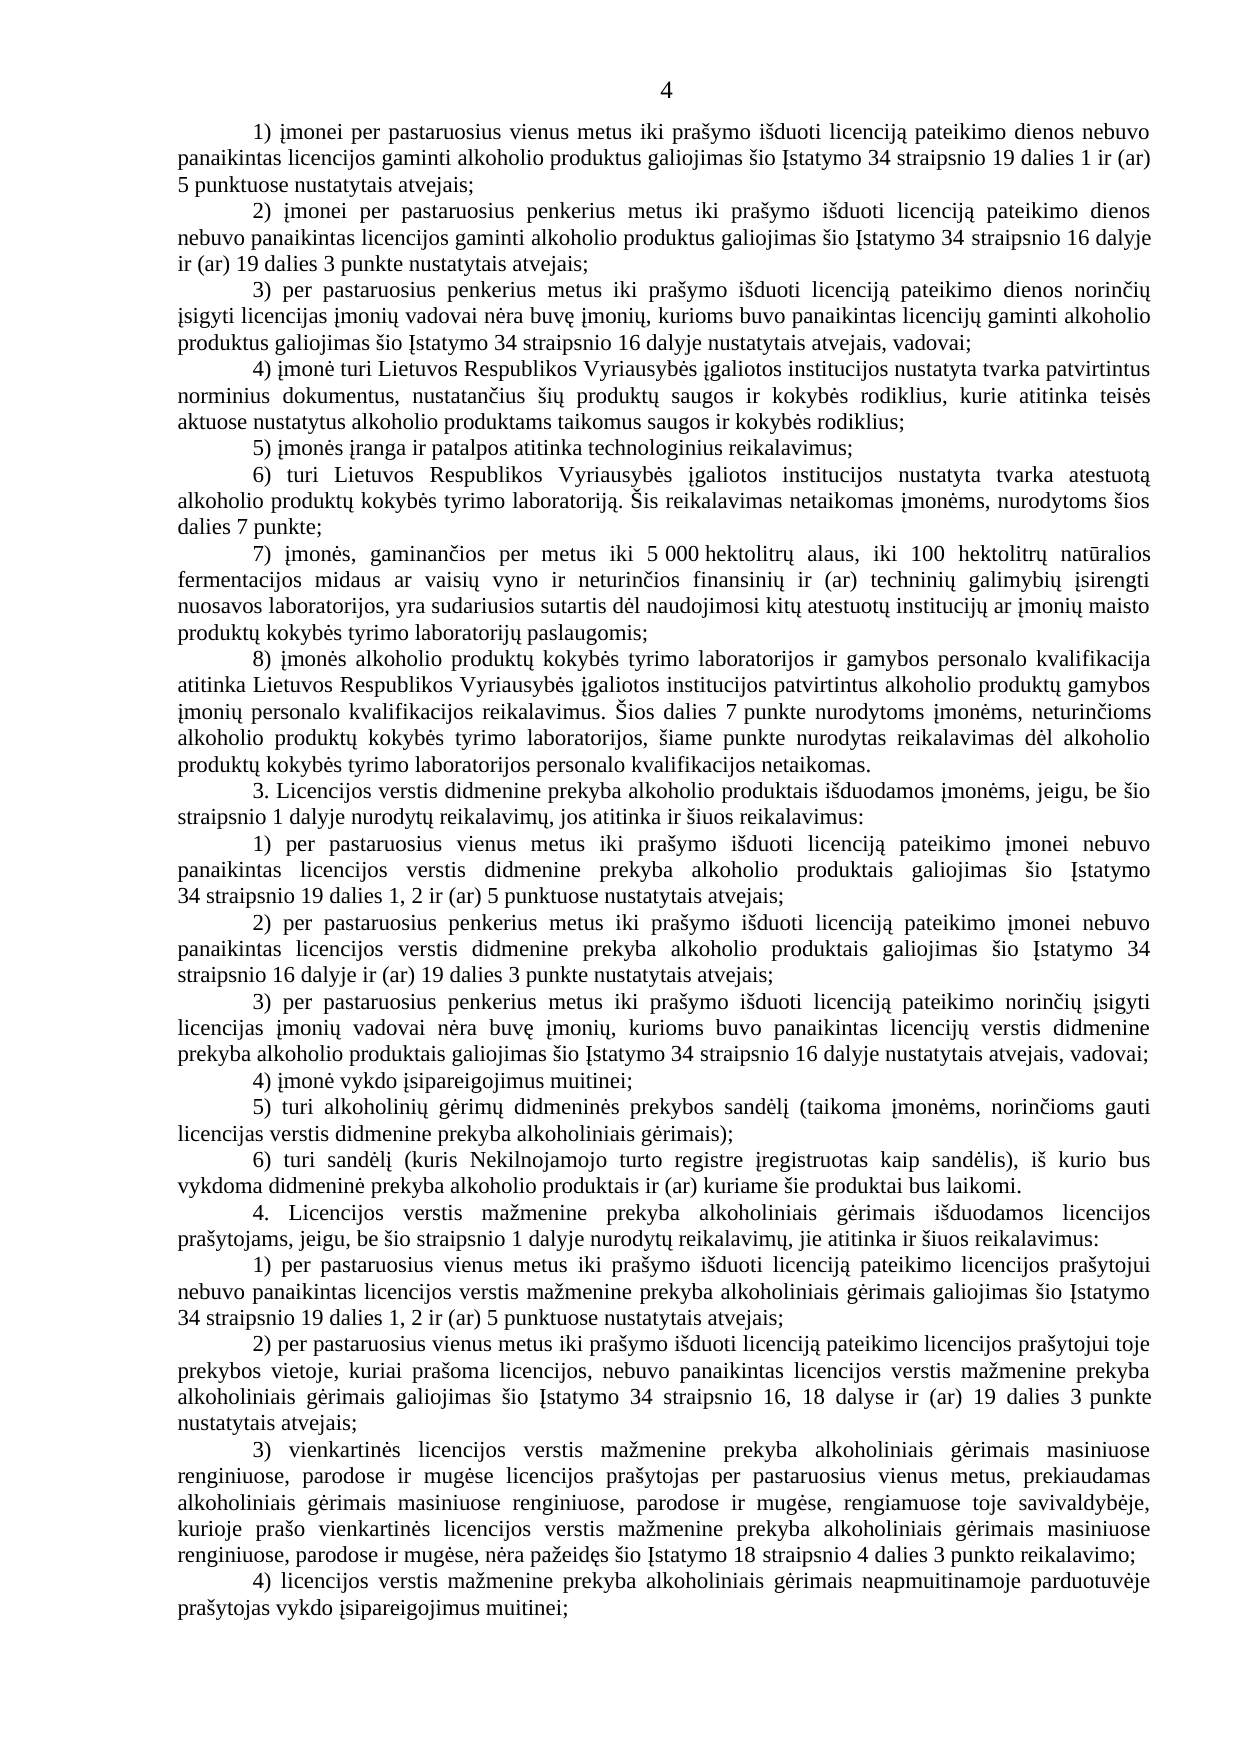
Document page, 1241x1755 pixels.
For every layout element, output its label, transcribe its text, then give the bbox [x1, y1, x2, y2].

text 1) per pastaruosius vienus metus iki prašymo išduoti licenciją pateikimo įmonei nebuvo panaikintas licencijos verstis didmenine prekyba alkoholio produktais galiojimas šio Įstatymo 34 straipsnio 19 dalies 1, 2 ir (ar) 5 punktuose nustatytais atvejais; [177, 830, 1152, 909]
text 7) įmonės, gaminančios per metus iki 5 000 hektolitrų alaus, iki 100 hektolitrų natūralios fermentacijos midaus ar vaisių vyno ir neturinčios finansinių ir (ar) techninių galimybių įsirengti nuosavos laboratorijos, yra sudariusios sutartis dėl naudojimosi kitų atestuotų institucijų ar įmonių maisto produktų kokybės tyrimo laboratorijų paslaugomis; [177, 540, 1152, 645]
text 8) įmonės alkoholio produktų kokybės tyrimo laboratorijos ir gamybos personalo kvalifikacija atitinka Lietuvos Respublikos Vyriausybės įgaliotos institucijos patvirtintus alkoholio produktų gamybos įmonių personalo kvalifikacijos reikalavimus. Šios dalies 7 punkte nurodytoms įmonėms, neturinčioms alkoholio produktų kokybės tyrimo laboratorijos, šiame punkte nurodytas reikalavimas dėl alkoholio produktų kokybės tyrimo laboratorijos personalo kvalifikacijos netaikomas. [177, 645, 1152, 777]
text 5) įmonės įranga ir patalpos atitinka technologinius reikalavimus; [177, 434, 1152, 461]
text 6) turi sandėlį (kuris Nekilnojamojo turto registre įregistruotas kaip sandėlis), iš kurio bus vykdoma didmeninė prekyba alkoholio produktais ir (ar) kuriame šie produktai bus laikomi. [177, 1146, 1152, 1199]
text 1) per pastaruosius vienus metus iki prašymo išduoti licenciją pateikimo licencijos prašytojui nebuvo panaikintas licencijos verstis mažmenine prekyba alkoholiniais gėrimais galiojimas šio Įstatymo 34 straipsnio 19 dalies 1, 2 ir (ar) 5 punktuose nustatytais atvejais; [177, 1251, 1152, 1330]
text 2) per pastaruosius penkerius metus iki prašymo išduoti licenciją pateikimo įmonei nebuvo panaikintas licencijos verstis didmenine prekyba alkoholio produktais galiojimas šio Įstatymo 34 straipsnio 16 dalyje ir (ar) 19 dalies 3 punkte nustatytais atvejais; [177, 909, 1152, 988]
text 1) įmonei per pastaruosius vienus metus iki prašymo išduoti licenciją pateikimo dienos nebuvo panaikintas licencijos gaminti alkoholio produktus galiojimas šio Įstatymo 34 straipsnio 19 dalies 1 ir (ar) 5 punktuose nustatytais atvejais; [177, 118, 1152, 197]
text 3) per pastaruosius penkerius metus iki prašymo išduoti licenciją pateikimo dienos norinčių įsigyti licencijas įmonių vadovai nėra buvę įmonių, kurioms buvo panaikintas licencijų gaminti alkoholio produktus galiojimas šio Įstatymo 34 straipsnio 16 dalyje nustatytais atvejais, vadovai; [177, 276, 1152, 355]
text 2) per pastaruosius vienus metus iki prašymo išduoti licenciją pateikimo licencijos prašytojui toje prekybos vietoje, kuriai prašoma licencijos, nebuvo panaikintas licencijos verstis mažmenine prekyba alkoholiniais gėrimais galiojimas šio Įstatymo 34 straipsnio 16, 18 dalyse ir (ar) 19 dalies 3 punkte nustatytais atvejais; [177, 1330, 1152, 1436]
text 3) per pastaruosius penkerius metus iki prašymo išduoti licenciją pateikimo norinčių įsigyti licencijas įmonių vadovai nėra buvę įmonių, kurioms buvo panaikintas licencijų verstis didmenine prekyba alkoholio produktais galiojimas šio Įstatymo 34 straipsnio 16 dalyje nustatytais atvejais, vadovai; [177, 988, 1152, 1067]
text 3. Licencijos verstis didmenine prekyba alkoholio produktais išduodamos įmonėms, jeigu, be šio straipsnio 1 dalyje nurodytų reikalavimų, jos atitinka ir šiuos reikalavimus: [177, 777, 1152, 830]
text 5) turi alkoholinių gėrimų didmeninės prekybos sandėlį (taikoma įmonėms, norinčioms gauti licencijas verstis didmenine prekyba alkoholiniais gėrimais); [177, 1093, 1152, 1146]
text 6) turi Lietuvos Respublikos Vyriausybės įgaliotos institucijos nustatyta tvarka atestuotą alkoholio produktų kokybės tyrimo laboratoriją. Šis reikalavimas netaikomas įmonėms, nurodytoms šios dalies 7 punkte; [177, 461, 1152, 540]
text 3) vienkartinės licencijos verstis mažmenine prekyba alkoholiniais gėrimais masiniuose renginiuose, parodose ir mugėse licencijos prašytojas per pastaruosius vienus metus, prekiaudamas alkoholiniais gėrimais masiniuose renginiuose, parodose ir mugėse, rengiamuose toje savivaldybėje, kurioje prašo vienkartinės licencijos verstis mažmenine prekyba alkoholiniais gėrimais masiniuose renginiuose, parodose ir mugėse, nėra pažeidęs šio Įstatymo 18 straipsnio 4 dalies 3 punkto reikalavimo; [177, 1436, 1152, 1568]
text 4. Licencijos verstis mažmenine prekyba alkoholiniais gėrimais išduodamos licencijos prašytojams, jeigu, be šio straipsnio 1 dalyje nurodytų reikalavimų, jie atitinka ir šiuos reikalavimus: [177, 1199, 1152, 1251]
text 4) įmonė turi Lietuvos Respublikos Vyriausybės įgaliotos institucijos nustatyta tvarka patvirtintus norminius dokumentus, nustatančius šių produktų saugos ir kokybės rodiklius, kurie atitinka teisės aktuose nustatytus alkoholio produktams taikomus saugos ir kokybės rodiklius; [177, 355, 1152, 434]
text 4) licencijos verstis mažmenine prekyba alkoholiniais gėrimais neapmuitinamoje parduotuvėje prašytojas vykdo įsipareigojimus muitinei; [177, 1568, 1152, 1620]
text 4) įmonė vykdo įsipareigojimus muitinei; [177, 1067, 1152, 1093]
text 2) įmonei per pastaruosius penkerius metus iki prašymo išduoti licenciją pateikimo dienos nebuvo panaikintas licencijos gaminti alkoholio produktus galiojimas šio Įstatymo 34 straipsnio 16 dalyje ir (ar) 19 dalies 3 punkte nustatytais atvejais; [177, 197, 1152, 276]
